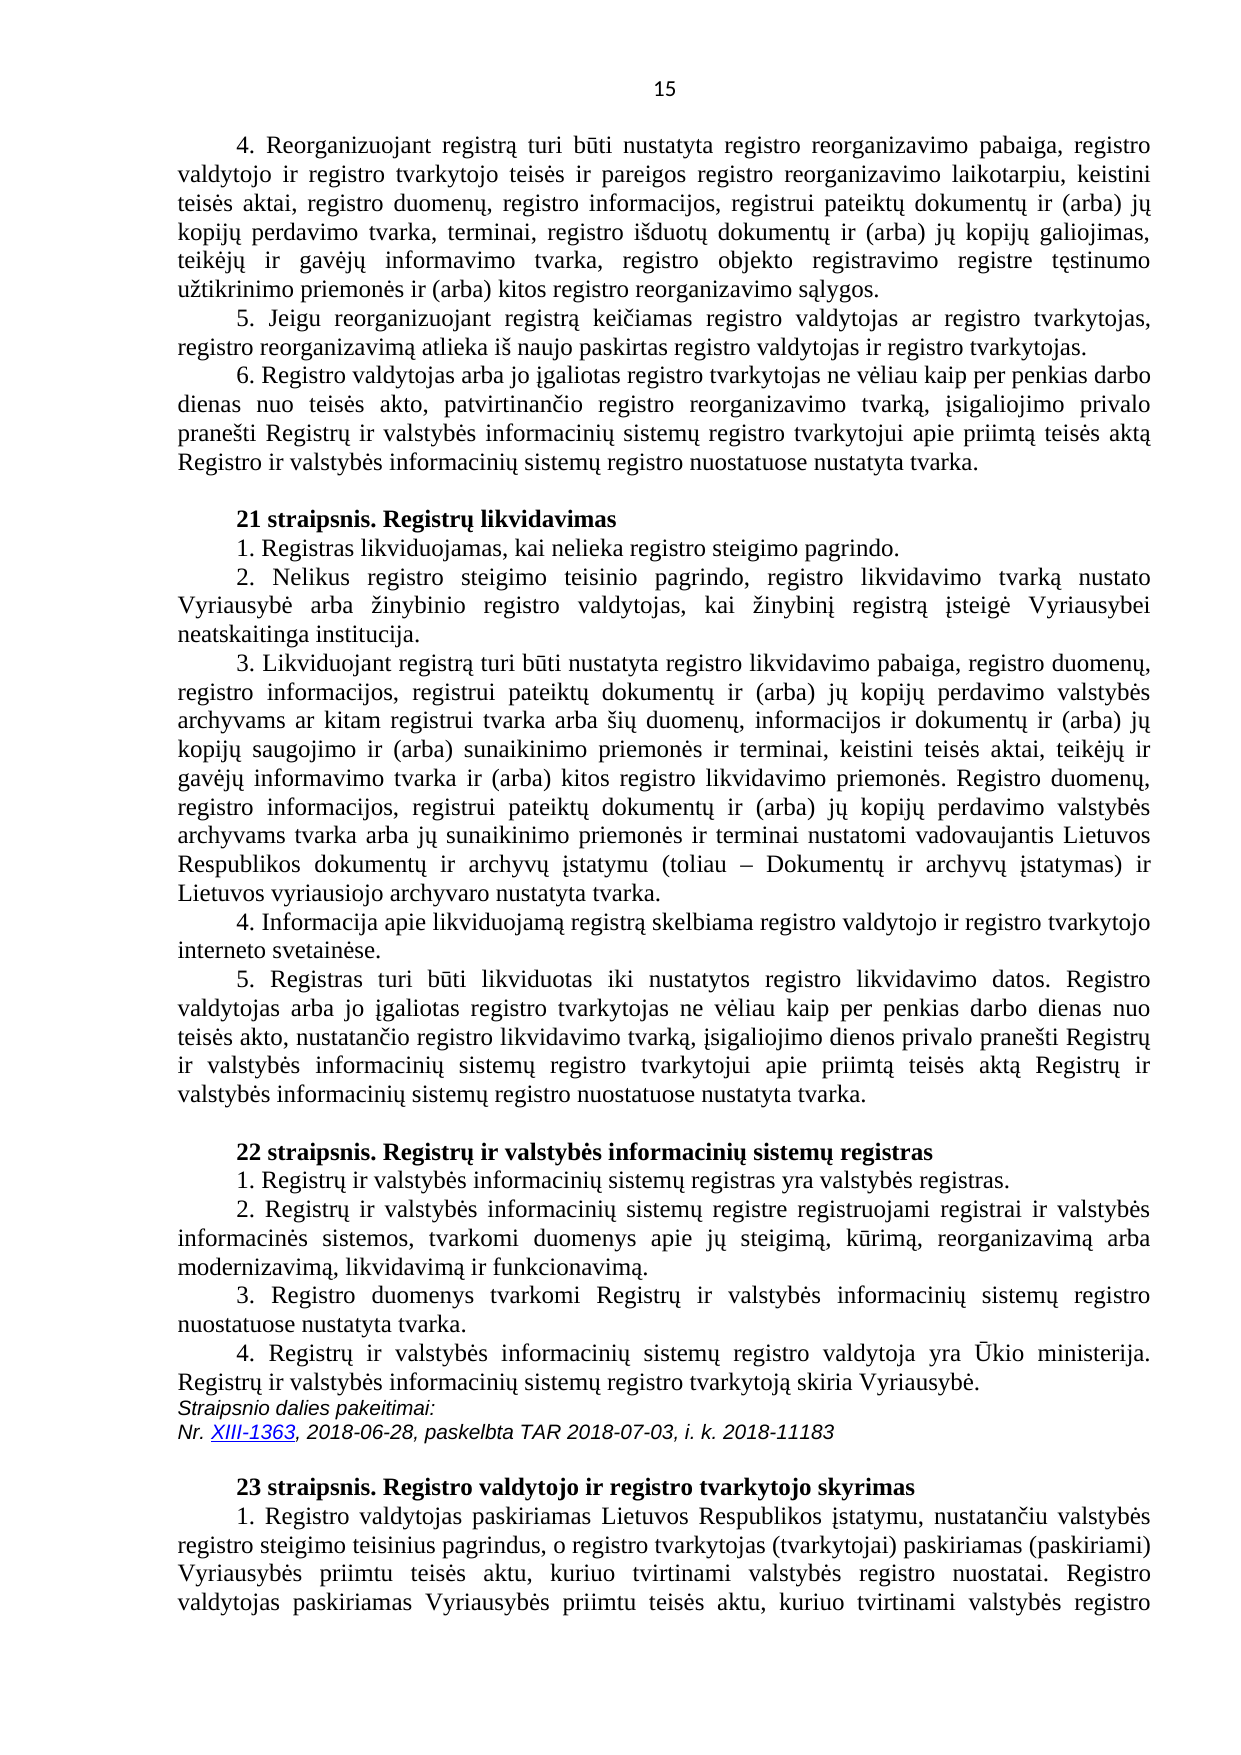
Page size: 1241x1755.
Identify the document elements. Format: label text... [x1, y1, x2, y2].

text 22 straipsnis. Registrų ir valstybės informacinių sistemų registras [177, 1137, 1152, 1166]
text 23 straipsnis. Registro valdytojo ir registro tvarkytojo skyrimas [177, 1472, 1152, 1501]
text 4. Reorganizuojant registrą turi būti nustatyta registro reorganizavimo pabaiga, registro valdytojo ir registro tvarkytojo teisės ir pareigos registro reorganizavimo laikotarpiu, keistini teisės aktai, registro duomenų, registro informacijos, registrui pateiktų dokumentų ir (arba) jų kopijų perdavimo tvarka, terminai, registro išduotų dokumentų ir (arba) jų kopijų galiojimas, teikėjų ir gavėjų informavimo tvarka, registro objekto registravimo registre tęstinumo užtikrinimo priemonės ir (arba) kitos registro reorganizavimo sąlygos. [177, 131, 1152, 303]
text 3. Registro duomenys tvarkomi Registrų ir valstybės informacinių sistemų registro nuostatuose nustatyta tvarka. [177, 1281, 1152, 1338]
text 2. Nelikus registro steigimo teisinio pagrindo, registro likvidavimo tvarką nustato Vyriausybė arba žinybinio registro valdytojas, kai žinybinį registrą įsteigė Vyriausybei neatskaitinga institucija. [177, 562, 1152, 648]
text 5. Registras turi būti likviduotas iki nustatytos registro likvidavimo datos. Registro valdytojas arba jo įgaliotas registro tvarkytojas ne vėliau kaip per penkias darbo dienas nuo teisės akto, nustatančio registro likvidavimo tvarką, įsigaliojimo dienos privalo pranešti Registrų ir valstybės informacinių sistemų registro tvarkytojui apie priimtą teisės aktą Registrų ir valstybės informacinių sistemų registro nuostatuose nustatyta tvarka. [177, 964, 1152, 1108]
text 5. Jeigu reorganizuojant registrą keičiamas registro valdytojas ar registro tvarkytojas, registro reorganizavimą atlieka iš naujo paskirtas registro valdytojas ir registro tvarkytojas. [177, 303, 1152, 361]
text 4. Registrų ir valstybės informacinių sistemų registro valdytoja yra Ūkio ministerija. Registrų ir valstybės informacinių sistemų registro tvarkytoją skiria Vyriausybė. [177, 1338, 1152, 1396]
text Nr. XIII-1363, 2018-06-28, paskelbta TAR 2018-07-03, i. k. 2018-11183 [177, 1419, 1152, 1443]
text 1. Registras likviduojamas, kai nelieka registro steigimo pagrindo. [177, 533, 1152, 562]
text 3. Likviduojant registrą turi būti nustatyta registro likvidavimo pabaiga, registro duomenų, registro informacijos, registrui pateiktų dokumentų ir (arba) jų kopijų perdavimo valstybės archyvams ar kitam registrui tvarka arba šių duomenų, informacijos ir dokumentų ir (arba) jų kopijų saugojimo ir (arba) sunaikinimo priemonės ir terminai, keistini teisės aktai, teikėjų ir gavėjų informavimo tvarka ir (arba) kitos registro likvidavimo priemonės. Registro duomenų, registro informacijos, registrui pateiktų dokumentų ir (arba) jų kopijų perdavimo valstybės archyvams tvarka arba jų sunaikinimo priemonės ir terminai nustatomi vadovaujantis Lietuvos Respublikos dokumentų ir archyvų įstatymu (toliau – Dokumentų ir archyvų įstatymas) ir Lietuvos vyriausiojo archyvaro nustatyta tvarka. [177, 648, 1152, 907]
text 21 straipsnis. Registrų likvidavimas [177, 504, 1152, 533]
text Straipsnio dalies pakeitimai: [177, 1396, 1152, 1419]
text 4. Informacija apie likviduojamą registrą skelbiama registro valdytojo ir registro tvarkytojo interneto svetainėse. [177, 907, 1152, 964]
text 1. Registrų ir valstybės informacinių sistemų registras yra valstybės registras. [177, 1166, 1152, 1194]
text 2. Registrų ir valstybės informacinių sistemų registre registruojami registrai ir valstybės informacinės sistemos, tvarkomi duomenys apie jų steigimą, kūrimą, reorganizavimą arba modernizavimą, likvidavimą ir funkcionavimą. [177, 1194, 1152, 1281]
text 6. Registro valdytojas arba jo įgaliotas registro tvarkytojas ne vėliau kaip per penkias darbo dienas nuo teisės akto, patvirtinančio registro reorganizavimo tvarką, įsigaliojimo privalo pranešti Registrų ir valstybės informacinių sistemų registro tvarkytojui apie priimtą teisės aktą Registro ir valstybės informacinių sistemų registro nuostatuose nustatyta tvarka. [177, 361, 1152, 476]
text 1. Registro valdytojas paskiriamas Lietuvos Respublikos įstatymu, nustatančiu valstybės registro steigimo teisinius pagrindus, o registro tvarkytojas (tvarkytojai) paskiriamas (paskiriami) Vyriausybės priimtu teisės aktu, kuriuo tvirtinami valstybės registro nuostatai. Registro valdytojas paskiriamas Vyriausybės priimtu teisės aktu, kuriuo tvirtinami valstybės registro [177, 1501, 1152, 1616]
